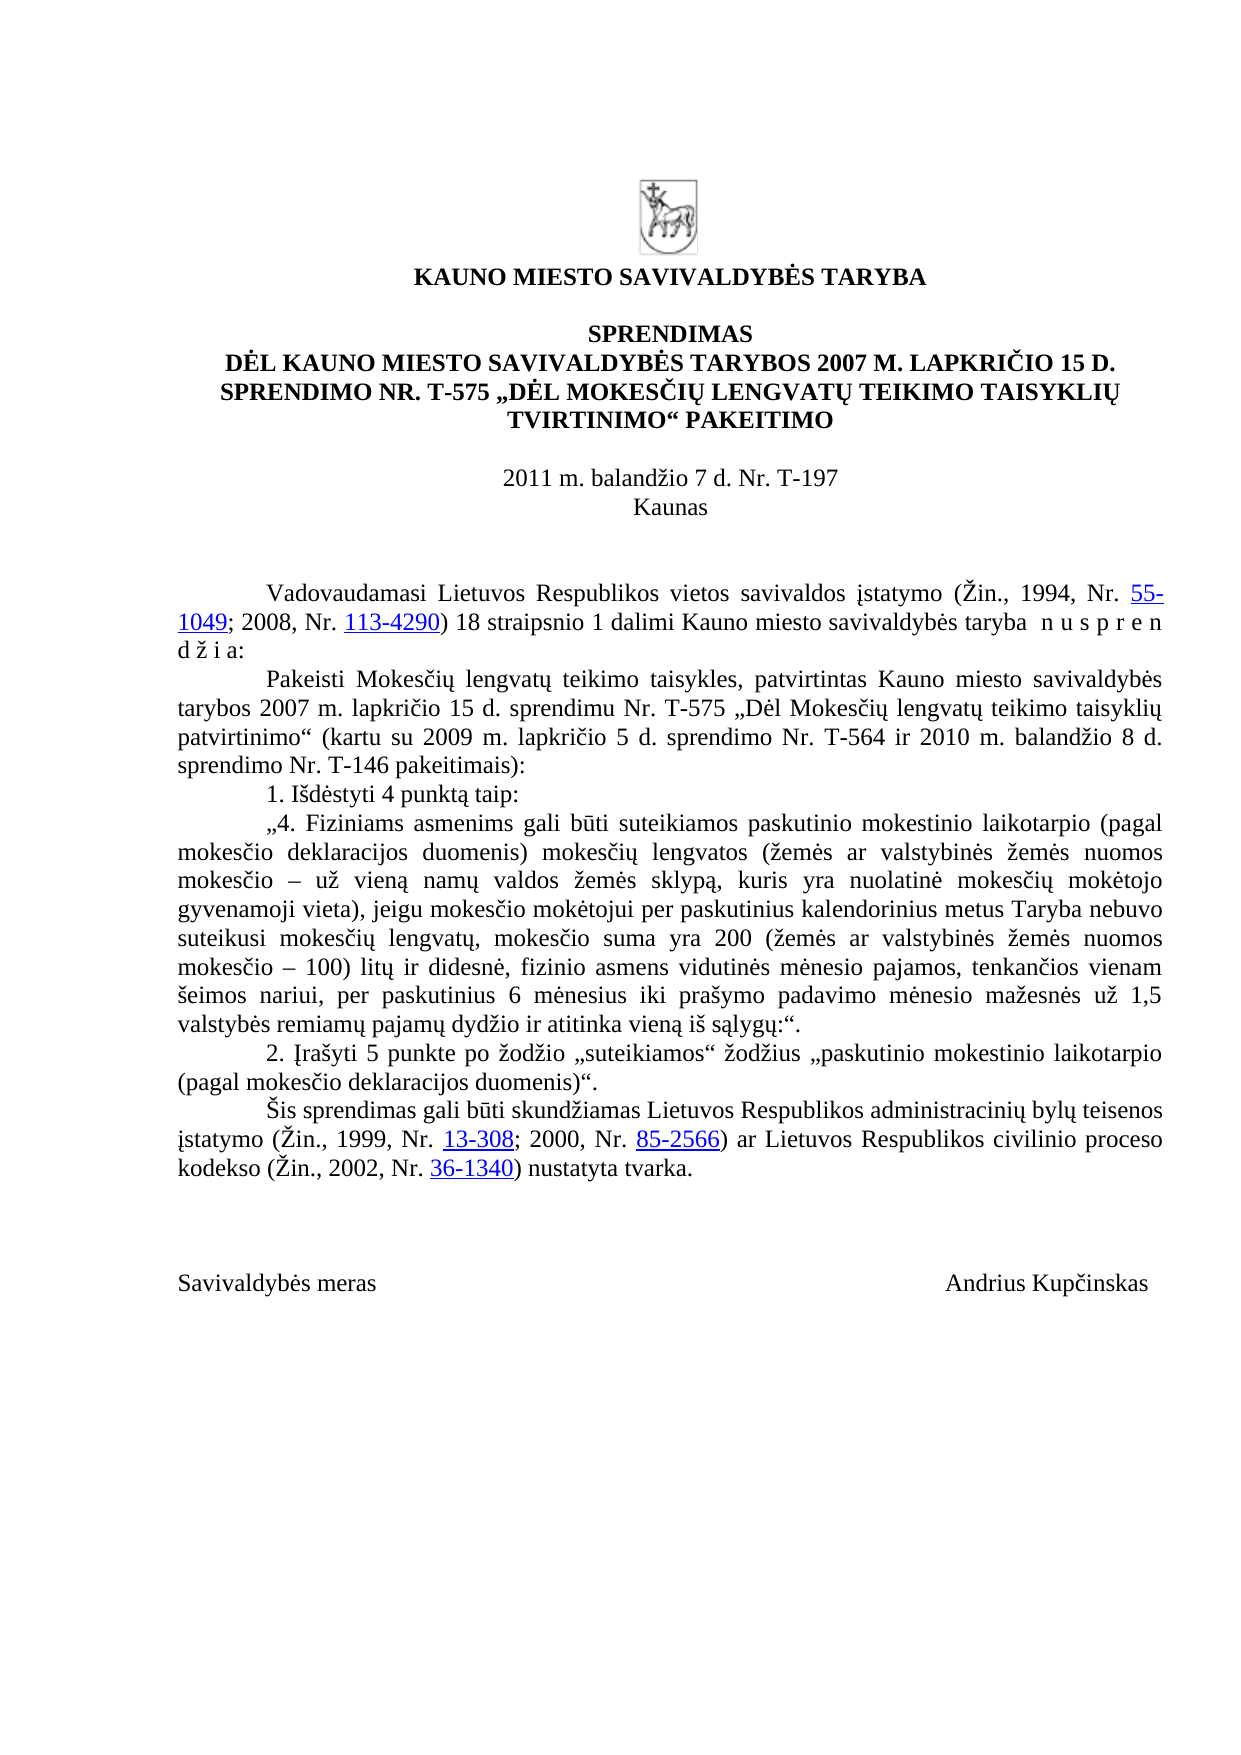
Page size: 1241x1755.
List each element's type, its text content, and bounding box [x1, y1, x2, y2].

text KAUNO MIESTO SAVIVALDYBĖS TARYBA [177, 262, 1163, 290]
text 2. Įrašyti 5 punkte po žodžio „suteikiamos“ žodžius „paskutinio mokestinio laikotarpio (pagal mokesčio deklaracijos duomenis)“. [177, 1038, 1163, 1095]
text Šis sprendimas gali būti skundžiamas Lietuvos Respublikos administracinių bylų teisenos įstatymo (Žin., 1999, Nr. 13-308; 2000, Nr. 85-2566) ar Lietuvos Respublikos civilinio proceso kodekso (Žin., 2002, Nr. 36-1340) nustatyta tvarka. [177, 1095, 1163, 1182]
text 2011 m. balandžio 7 d. Nr. T-197 [177, 463, 1163, 492]
text Pakeisti Mokesčių lengvatų teikimo taisykles, patvirtintas Kauno miesto savivaldybės tarybos 2007 m. lapkričio 15 d. sprendimu Nr. T-575 „Dėl Mokesčių lengvatų teikimo taisyklių patvirtinimo“ (kartu su 2009 m. lapkričio 5 d. sprendimo Nr. T-564 ir 2010 m. balandžio 8 d. sprendimo Nr. T-146 pakeitimais): [177, 664, 1163, 779]
text Savivaldybės meras Andrius Kupčinskas [177, 1268, 1163, 1297]
text „4. Fiziniams asmenims gali būti suteikiamos paskutinio mokestinio laikotarpio (pagal mokesčio deklaracijos duomenis) mokesčių lengvatos (žemės ar valstybinės žemės nuomos mokesčio – už vieną namų valdos žemės sklypą, kuris yra nuolatinė mokesčių mokėtojo gyvenamoji vieta), jeigu mokesčio mokėtojui per paskutinius kalendorinius metus Taryba nebuvo suteikusi mokesčių lengvatų, mokesčio suma yra 200 (žemės ar valstybinės žemės nuomos mokesčio – 100) litų ir didesnė, fizinio asmens vidutinės mėnesio pajamos, tenkančios vienam šeimos nariui, per paskutinius 6 mėnesius iki prašymo padavimo mėnesio mažesnės už 1,5 valstybės remiamų pajamų dydžio ir atitinka vieną iš sąlygų:“. [177, 808, 1163, 1038]
text Kaunas [177, 492, 1163, 520]
text Vadovaudamasi Lietuvos Respublikos vietos savivaldos įstatymo (Žin., 1994, Nr. 55-1049; 2008, Nr. 113-4290) 18 straipsnio 1 dalimi Kauno miesto savivaldybės taryba n u s p r e n d ž i a: [177, 578, 1163, 664]
text SPRENDIMAS [177, 319, 1163, 348]
text 1. Išdėstyti 4 punktą taip: [177, 779, 1163, 808]
text DĖL KAUNO MIESTO SAVIVALDYBĖS TARYBOS 2007 M. LAPKRIČIO 15 D. SPRENDIMO NR. T-575 „DĖL MOKESČIŲ LENGVATŲ TEIKIMO TAISYKLIŲ TVIRTINIMO“ PAKEITIMO [177, 348, 1163, 434]
